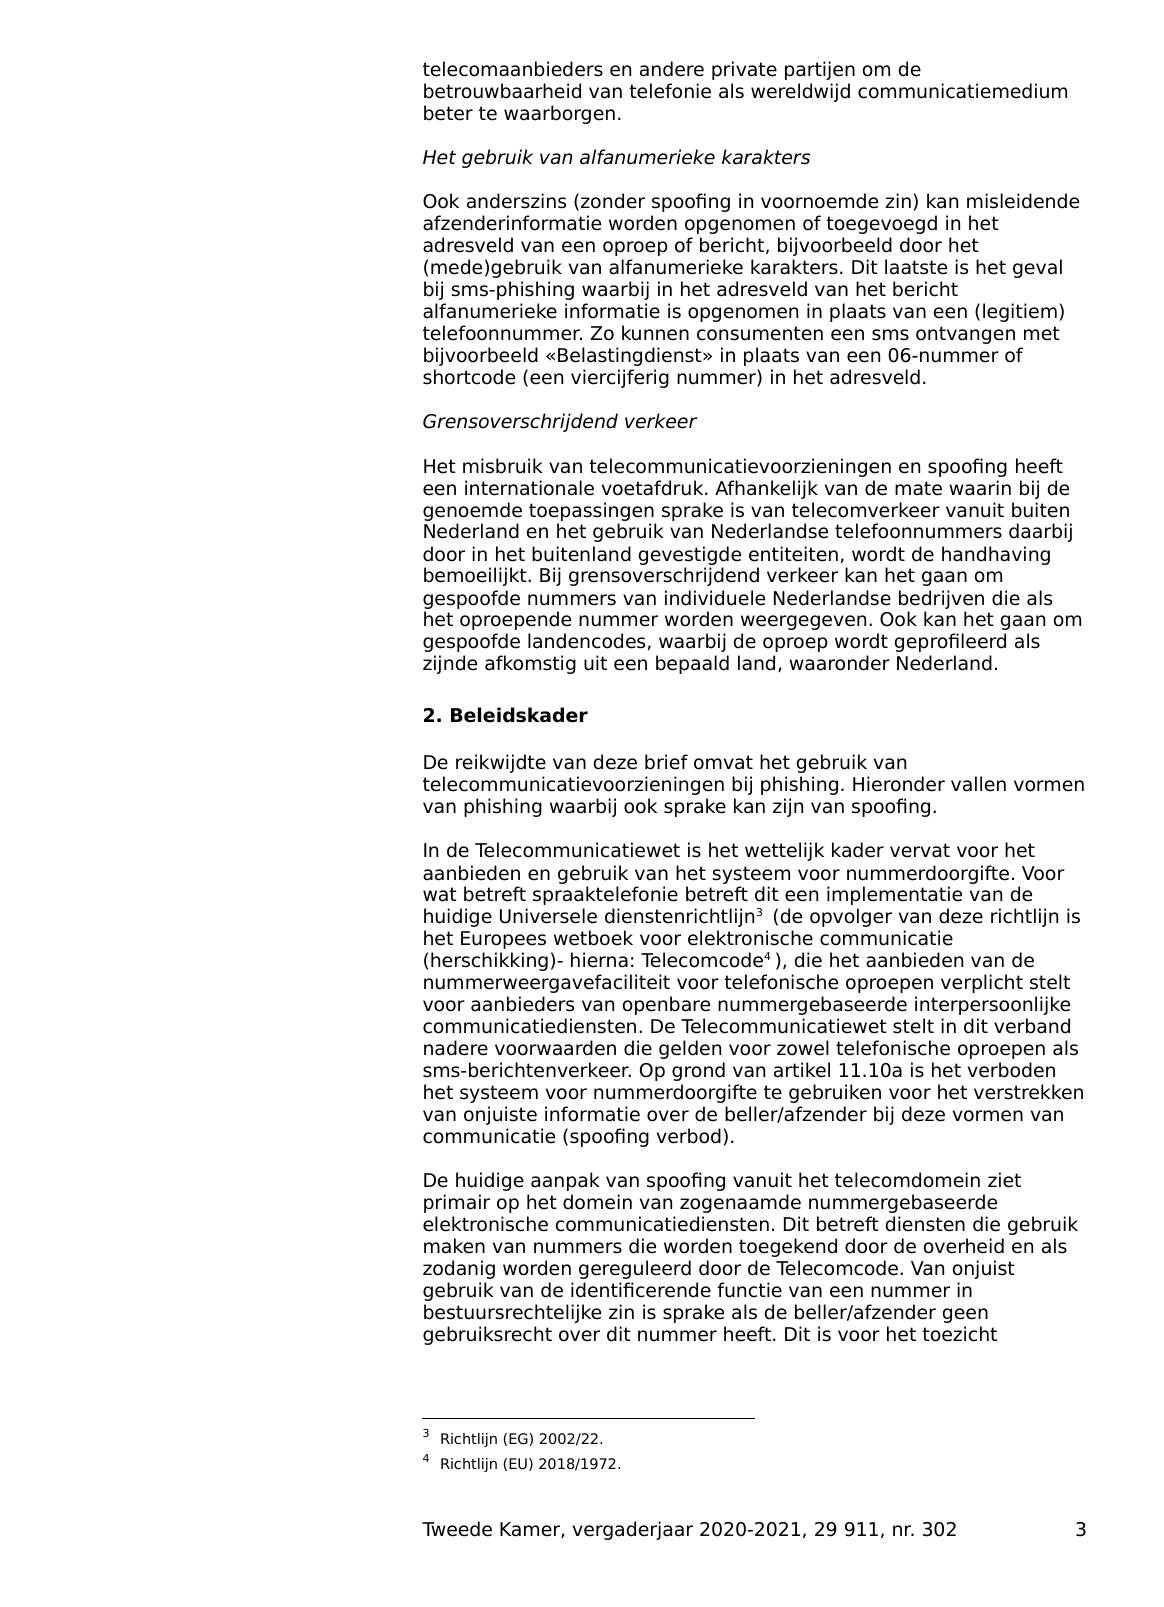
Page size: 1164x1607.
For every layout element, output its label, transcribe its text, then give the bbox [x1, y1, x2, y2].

subtitle Grensoverschrijdend verkeer [422, 411, 1087, 433]
text Richtlijn (EU) 2018/1972. [422, 1452, 1087, 1474]
text De reikwijdte van deze brief omvat het gebruik van telecommunicatievoorzieningen bij phishing. Hieronder vallen vormen van phishing waarbij ook sprake kan zijn van spoofing. [422, 752, 1087, 818]
subtitle Het gebruik van alfanumerieke karakters [422, 147, 1087, 169]
subtitle 2. Beleidskader [422, 705, 1087, 727]
text De huidige aanpak van spoofing vanuit het telecomdomein ziet primair op het domein van zogenaamde nummergebaseerde elektronische communicatiediensten. Dit betreft diensten die gebruik maken van nummers die worden toegekend door de overheid en als zodanig worden gereguleerd door de Telecomcode. Van onjuist gebruik van de identificerende functie van een nummer in bestuursrechtelijke zin is sprake als de beller/afzender geen gebruiksrecht over dit nummer heeft. Dit is voor het toezicht [422, 1170, 1087, 1346]
text Richtlijn (EG) 2002/22. [422, 1427, 1087, 1449]
text Ook anderszins (zonder spoofing in voornoemde zin) kan misleidende afzenderinformatie worden opgenomen of toegevoegd in het adresveld van een oproep of bericht, bijvoorbeeld door het (mede)gebruik van alfanumerieke karakters. Dit laatste is het geval bij sms-phishing waarbij in het adresveld van het bericht alfanumerieke informatie is opgenomen in plaats van een (legitiem) telefoonnummer. Zo kunnen consumenten een sms ontvangen met bijvoorbeeld «Belastingdienst» in plaats van een 06-nummer of shortcode (een viercijferig nummer) in het adresveld. [422, 191, 1087, 389]
text In de Telecommunicatiewet is het wettelijk kader vervat voor het aanbieden en gebruik van het systeem voor nummerdoorgifte. Voor wat betreft spraaktelefonie betreft dit een implementatie van de huidige Universele dienstenrichtlijn (de opvolger van deze richtlijn is het Europees wetboek voor elektronische communicatie (herschikking)- hierna: Telecomcode), die het aanbieden van de nummerweergavefaciliteit voor telefonische oproepen verplicht stelt voor aanbieders van openbare nummergebaseerde interpersoonlijke communicatiediensten. De Telecommunicatiewet stelt in dit verband nadere voorwaarden die gelden voor zowel telefonische oproepen als sms-berichtenverkeer. Op grond van artikel 11.10a is het verboden het systeem voor nummerdoorgifte te gebruiken voor het verstrekken van onjuiste informatie over de beller/afzender bij deze vormen van communicatie (spoofing verbod). [422, 840, 1087, 1148]
text Het misbruik van telecommunicatievoorzieningen en spoofing heeft een internationale voetafdruk. Afhankelijk van de mate waarin bij de genoemde toepassingen sprake is van telecomverkeer vanuit buiten Nederland en het gebruik van Nederlandse telefoonnummers daarbij door in het buitenland gevestigde entiteiten, wordt de handhaving bemoeilijkt. Bij grensoverschrijdend verkeer kan het gaan om gespoofde nummers van individuele Nederlandse bedrijven die als het oproepende nummer worden weergegeven. Ook kan het gaan om gespoofde landencodes, waarbij de oproep wordt geprofileerd als zijnde afkomstig uit een bepaald land, waaronder Nederland. [422, 456, 1087, 675]
text telecomaanbieders en andere private partijen om de betrouwbaarheid van telefonie als wereldwijd communicatiemedium beter te waarborgen. [422, 59, 1087, 125]
